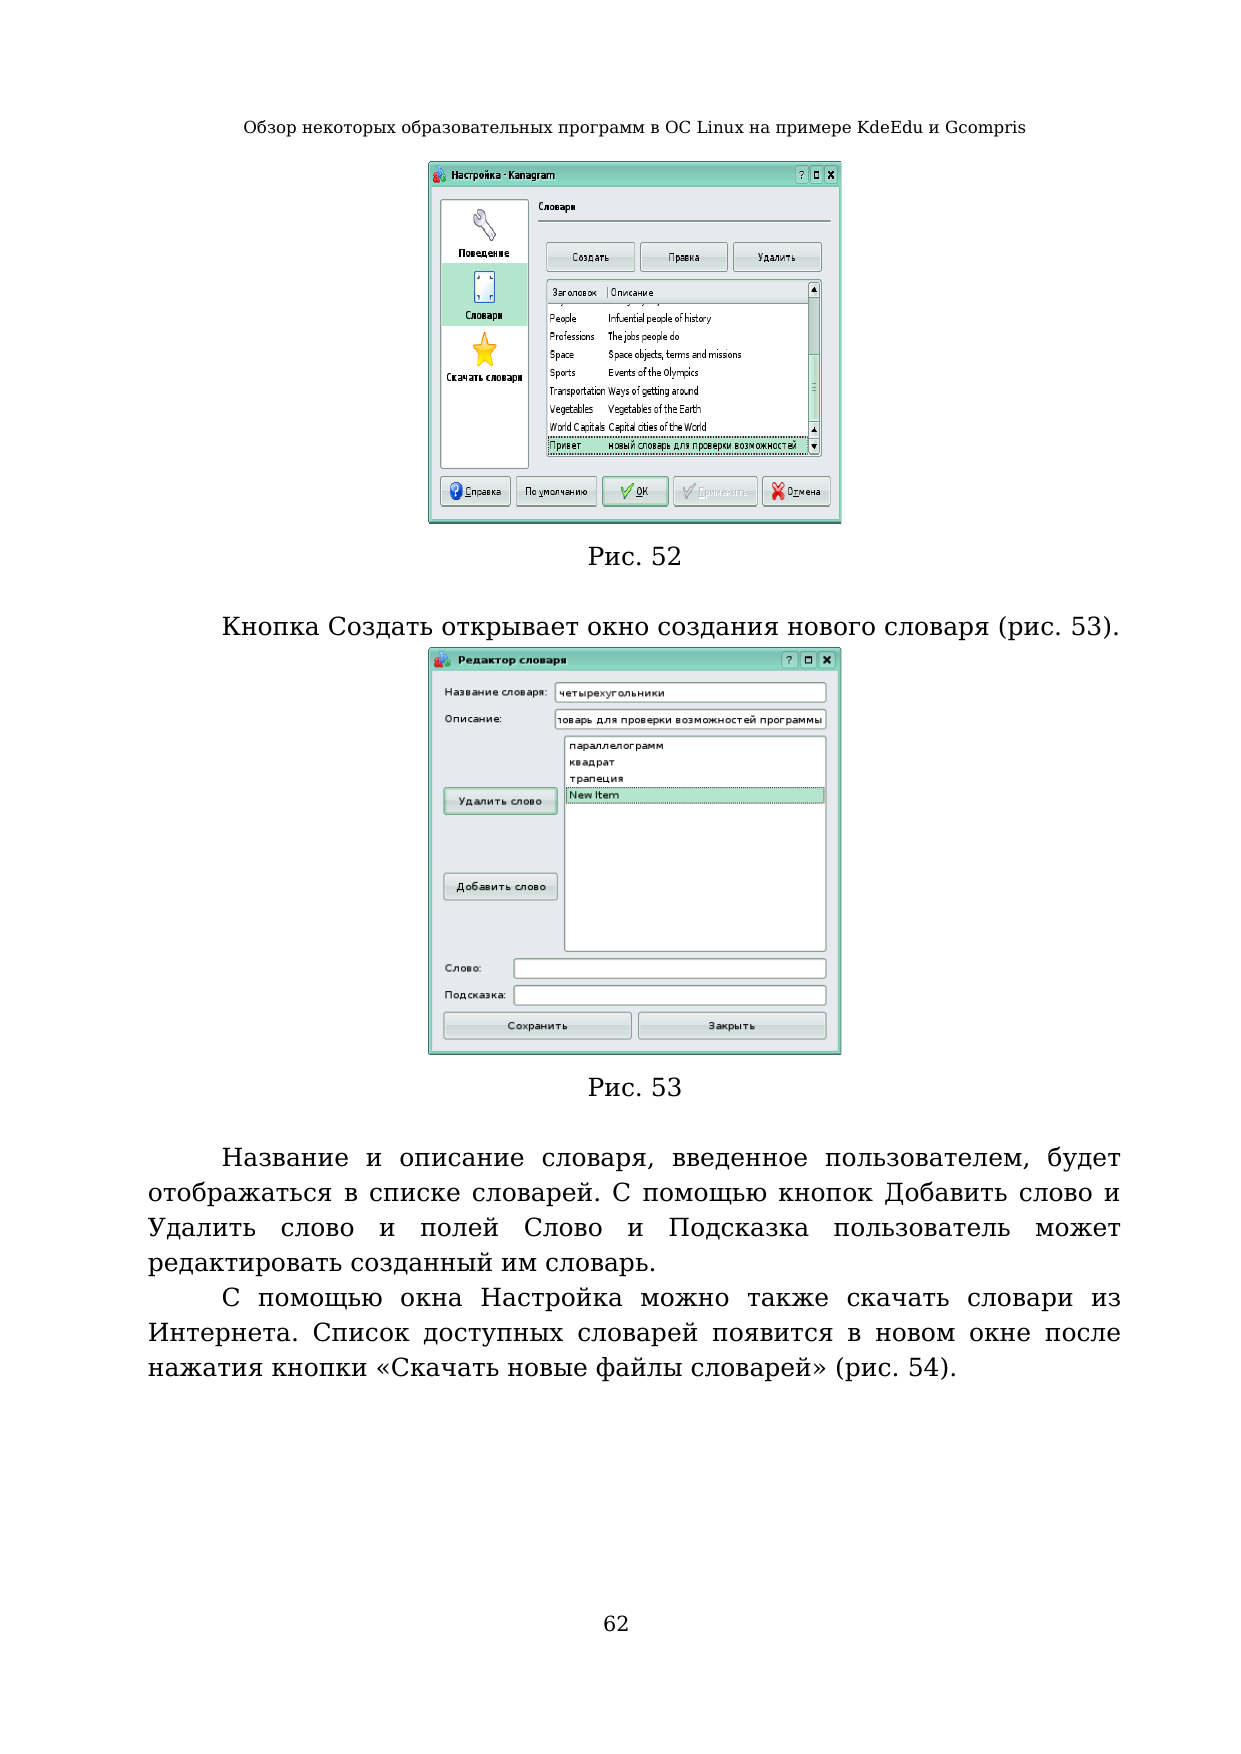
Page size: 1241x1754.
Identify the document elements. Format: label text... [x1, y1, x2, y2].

picture [428, 161, 842, 524]
picture [428, 647, 842, 1055]
text Рис. 53 [148, 1073, 1122, 1103]
text Кнопка Создать открывает окно создания нового словаря (рис. 53). [148, 612, 1122, 642]
text С помощью окна Настройка можно также скачать словари из Интернета. Список доступных словарей появится в новом окне после нажатия кнопки «Скачать новые файлы словарей» (рис. 54). [148, 1284, 1122, 1383]
text Рис. 52 [148, 542, 1122, 572]
text Название и описание словаря, введенное пользователем, будет отображаться в списке словарей. С помощью кнопок Добавить слово и Удалить слово и полей Слово и Подсказка пользователь может редактировать созданный им словарь. [148, 1144, 1122, 1278]
